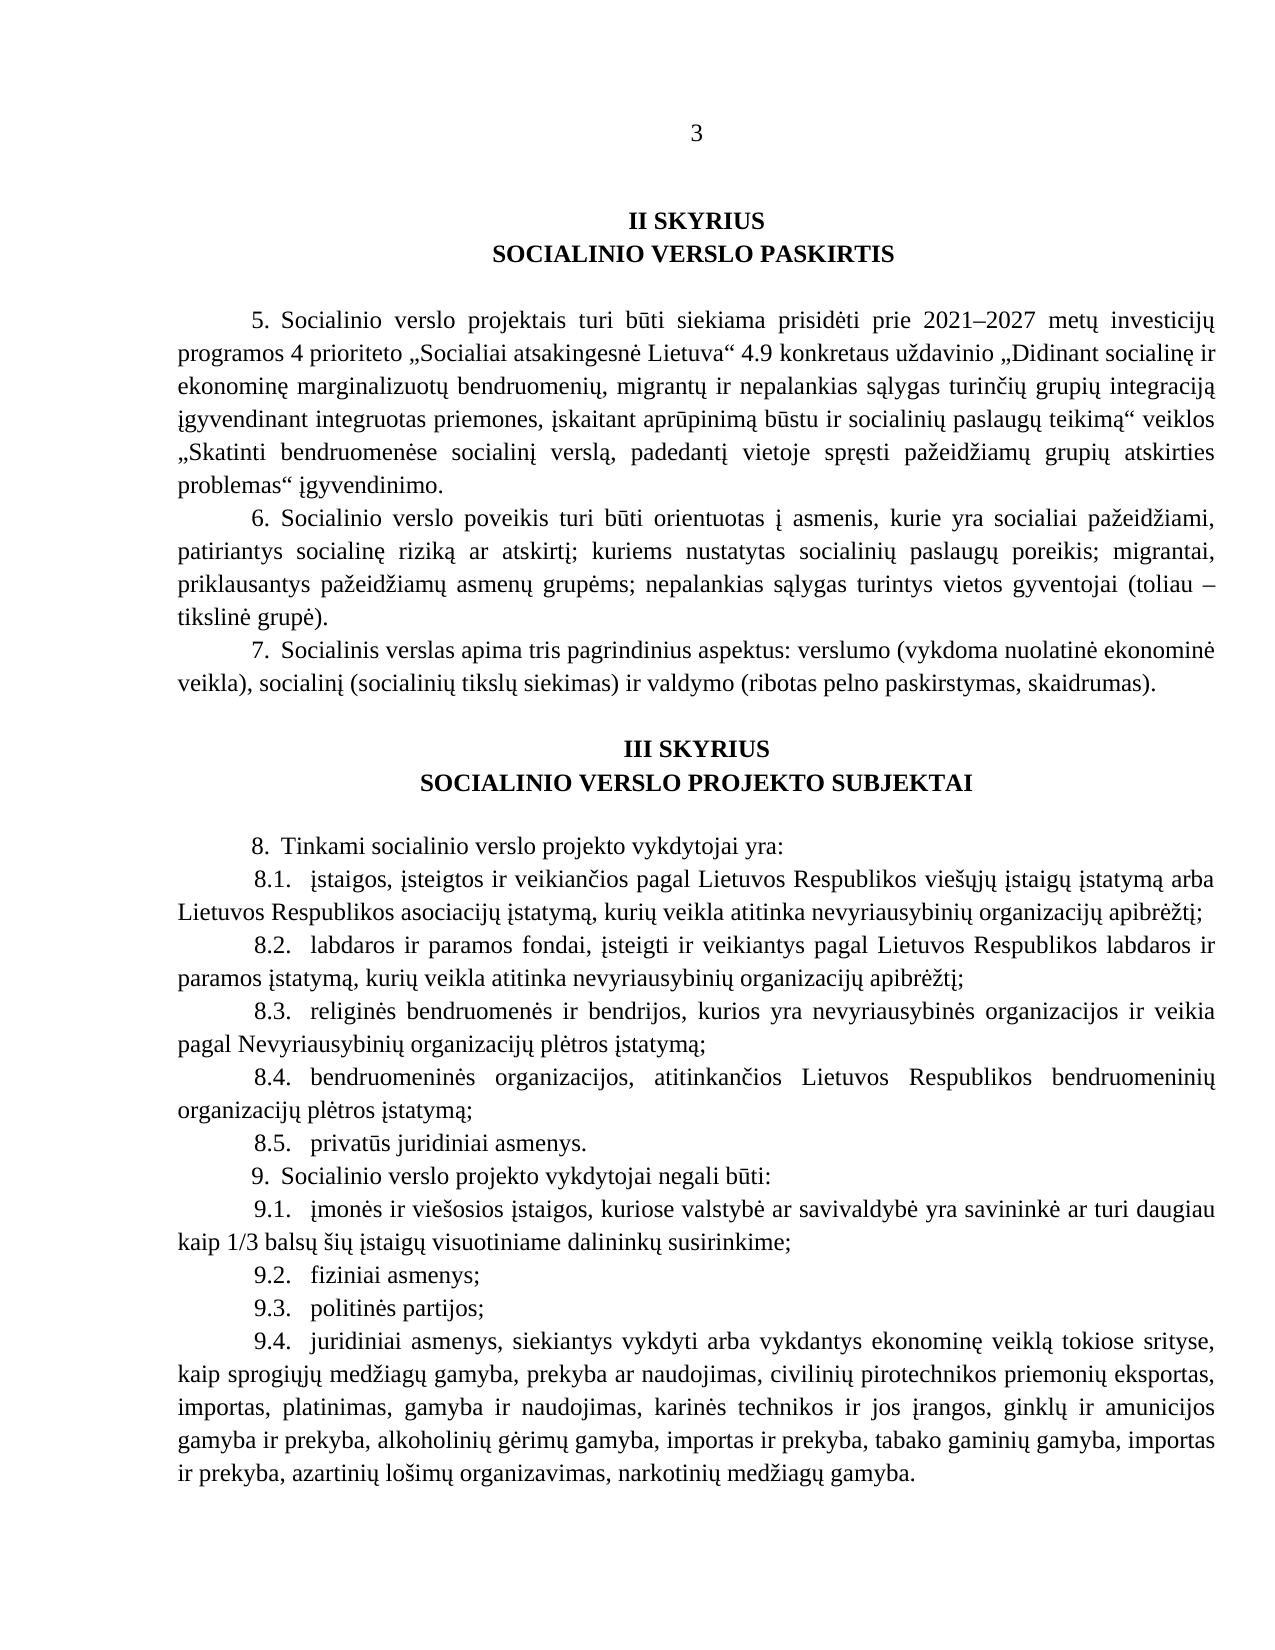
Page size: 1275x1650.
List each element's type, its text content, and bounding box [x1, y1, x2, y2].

text 9.2. fiziniai asmenys; [177, 1260, 1216, 1289]
text 8.5. privatūs juridiniai asmenys. [177, 1128, 1216, 1157]
text 8.1. įstaigos, įsteigtos ir veikiančios pagal Lietuvos Respublikos viešųjų įstaigų įstatymą arba Lietuvos Respublikos asociacijų įstatymą, kurių veikla atitinka nevyriausybinių organizacijų apibrėžtį; [177, 864, 1216, 926]
text 8.2. labdaros ir paramos fondai, įsteigti ir veikiantys pagal Lietuvos Respublikos labdaros ir paramos įstatymą, kurių veikla atitinka nevyriausybinių organizacijų apibrėžtį; [177, 930, 1216, 992]
text 7. Socialinis verslas apima tris pagrindinius aspektus: verslumo (vykdoma nuolatinė ekonominė veikla), socialinį (socialinių tikslų siekimas) ir valdymo (ribotas pelno paskirstymas, skaidrumas). [177, 636, 1216, 697]
text SOCIALINIO VERSLO PASKIRTIS [177, 239, 1216, 268]
text 9.4. juridiniai asmenys, siekiantys vykdyti arba vykdantys ekonominę veiklą tokiose srityse, kaip sprogiųjų medžiagų gamyba, prekyba ar naudojimas, civilinių pirotechnikos priemonių eksportas, importas, platinimas, gamyba ir naudojimas, karinės technikos ir jos įrangos, ginklų ir amunicijos gamyba ir prekyba, alkoholinių gėrimų gamyba, importas ir prekyba, tabako gaminių gamyba, importas ir prekyba, azartinių lošimų organizavimas, narkotinių medžiagų gamyba. [177, 1326, 1216, 1487]
text SOCIALINIO VERSLO PROJEKTO SUBJEKTAI [177, 768, 1216, 796]
text 5. Socialinio verslo projektais turi būti siekiama prisidėti prie 2021–2027 metų investicijų programos 4 prioriteto „Socialiai atsakingesnė Lietuva“ 4.9 konkretaus uždavinio „Didinant socialinę ir ekonominę marginalizuotų bendruomenių, migrantų ir nepalankias sąlygas turinčių grupių integraciją įgyvendinant integruotas priemones, įskaitant aprūpinimą būstu ir socialinių paslaugų teikimą“ veiklos „Skatinti bendruomenėse socialinį verslą, padedantį vietoje spręsti pažeidžiamų grupių atskirties problemas“ įgyvendinimo. [177, 305, 1216, 499]
text II SKYRIUS [177, 206, 1216, 235]
text 9.3. politinės partijos; [177, 1293, 1216, 1322]
text 9. Socialinio verslo projekto vykdytojai negali būti: [177, 1161, 1216, 1190]
text 6. Socialinio verslo poveikis turi būti orientuotas į asmenis, kurie yra socialiai pažeidžiami, patiriantys socialinę riziką ar atskirtį; kuriems nustatytas socialinių paslaugų poreikis; migrantai, priklausantys pažeidžiamų asmenų grupėms; nepalankias sąlygas turintys vietos gyventojai (toliau – tikslinė grupė). [177, 503, 1216, 631]
text 9.1. įmonės ir viešosios įstaigos, kuriose valstybė ar savivaldybė yra savininkė ar turi daugiau kaip 1/3 balsų šių įstaigų visuotiniame dalininkų susirinkime; [177, 1194, 1216, 1256]
text 8. Tinkami socialinio verslo projekto vykdytojai yra: [177, 831, 1216, 859]
text 8.4. bendruomeninės organizacijos, atitinkančios Lietuvos Respublikos bendruomeninių organizacijų plėtros įstatymą; [177, 1062, 1216, 1124]
text III SKYRIUS [177, 734, 1216, 763]
text 8.3. religinės bendruomenės ir bendrijos, kurios yra nevyriausybinės organizacijos ir veikia pagal Nevyriausybinių organizacijų plėtros įstatymą; [177, 996, 1216, 1058]
